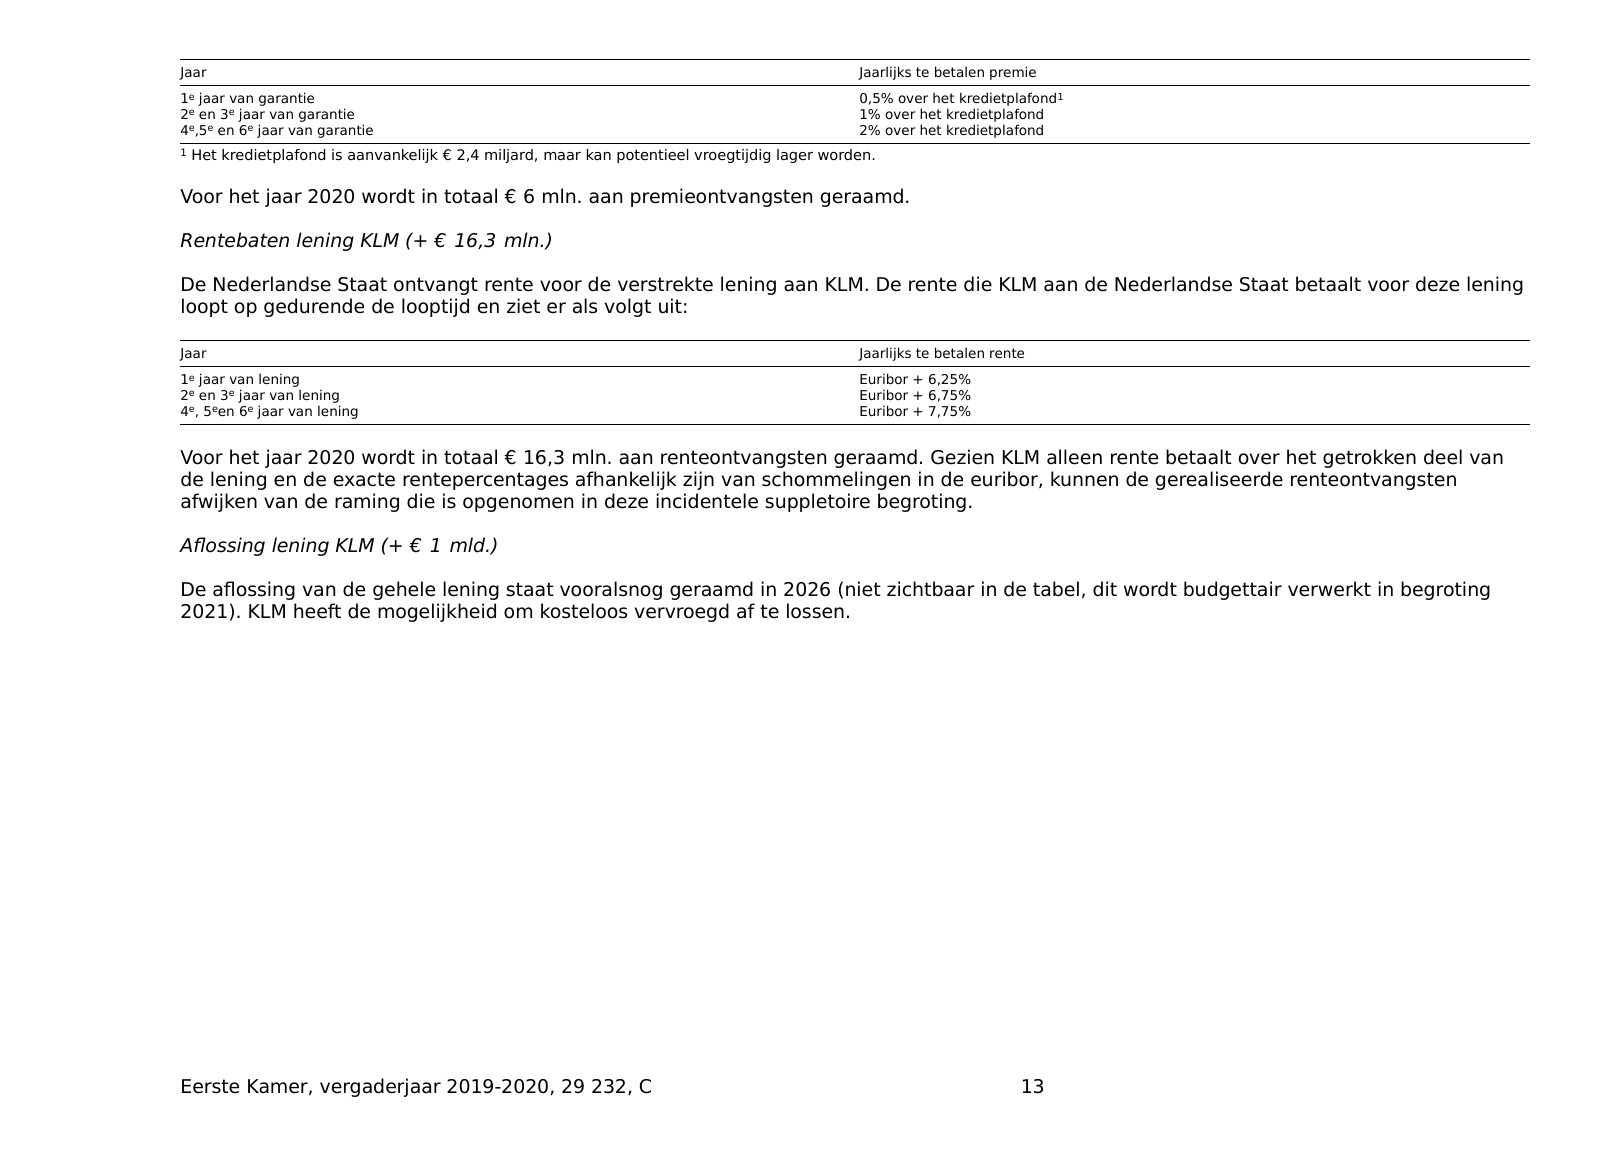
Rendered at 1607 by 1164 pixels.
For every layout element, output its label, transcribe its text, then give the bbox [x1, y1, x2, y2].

table_header Jaar [180, 60, 853, 85]
table_cell 2e en 3e jaar van garantie [180, 107, 853, 122]
table_cell Euribor + 7,75% [853, 403, 1529, 424]
table_header Jaarlijks te betalen premie [853, 60, 1529, 85]
subtitle Aflossing lening KLM (+ € 1 mld.) [180, 535, 1529, 557]
table_cell Euribor + 6,25% [853, 367, 1529, 388]
table_cell 1% over het kredietplafond [853, 107, 1529, 122]
table_cell 1e jaar van garantie [180, 86, 853, 107]
table_header Jaar [180, 341, 853, 366]
table_cell Euribor + 6,75% [853, 388, 1529, 403]
table_cell 2% over het kredietplafond [853, 123, 1529, 143]
table_cell 1 Het kredietplafond is aanvankelijk € 2,4 miljard, maar kan potentieel vroegtijdig lager worden. [180, 144, 1529, 164]
text Voor het jaar 2020 wordt in totaal € 6 mln. aan premieontvangsten geraamd. [180, 186, 1529, 208]
table_cell 4e, 5een 6e jaar van lening [180, 403, 853, 424]
subtitle Rentebaten lening KLM (+ € 16,3 mln.) [180, 230, 1529, 252]
table_header Jaarlijks te betalen rente [853, 341, 1529, 366]
table_cell 2e en 3e jaar van lening [180, 388, 853, 403]
text De Nederlandse Staat ontvangt rente voor de verstrekte lening aan KLM. De rente die KLM aan de Nederlandse Staat betaalt voor deze lening loopt op gedurende de looptijd en ziet er als volgt uit: [180, 274, 1529, 318]
text Voor het jaar 2020 wordt in totaal € 16,3 mln. aan renteontvangsten geraamd. Gezien KLM alleen rente betaalt over het getrokken deel van de lening en de exacte rentepercentages afhankelijk zijn van schommelingen in de euribor, kunnen de gerealiseerde renteontvangsten afwijken van de raming die is opgenomen in deze incidentele suppletoire begroting. [180, 447, 1529, 513]
table_cell 0,5% over het kredietplafond1 [853, 86, 1529, 107]
table_cell 1e jaar van lening [180, 367, 853, 388]
text De aflossing van de gehele lening staat vooralsnog geraamd in 2026 (niet zichtbaar in de tabel, dit wordt budgettair verwerkt in begroting 2021). KLM heeft de mogelijkheid om kosteloos vervroegd af te lossen. [180, 579, 1529, 623]
table_cell 4e,5e en 6e jaar van garantie [180, 123, 853, 143]
